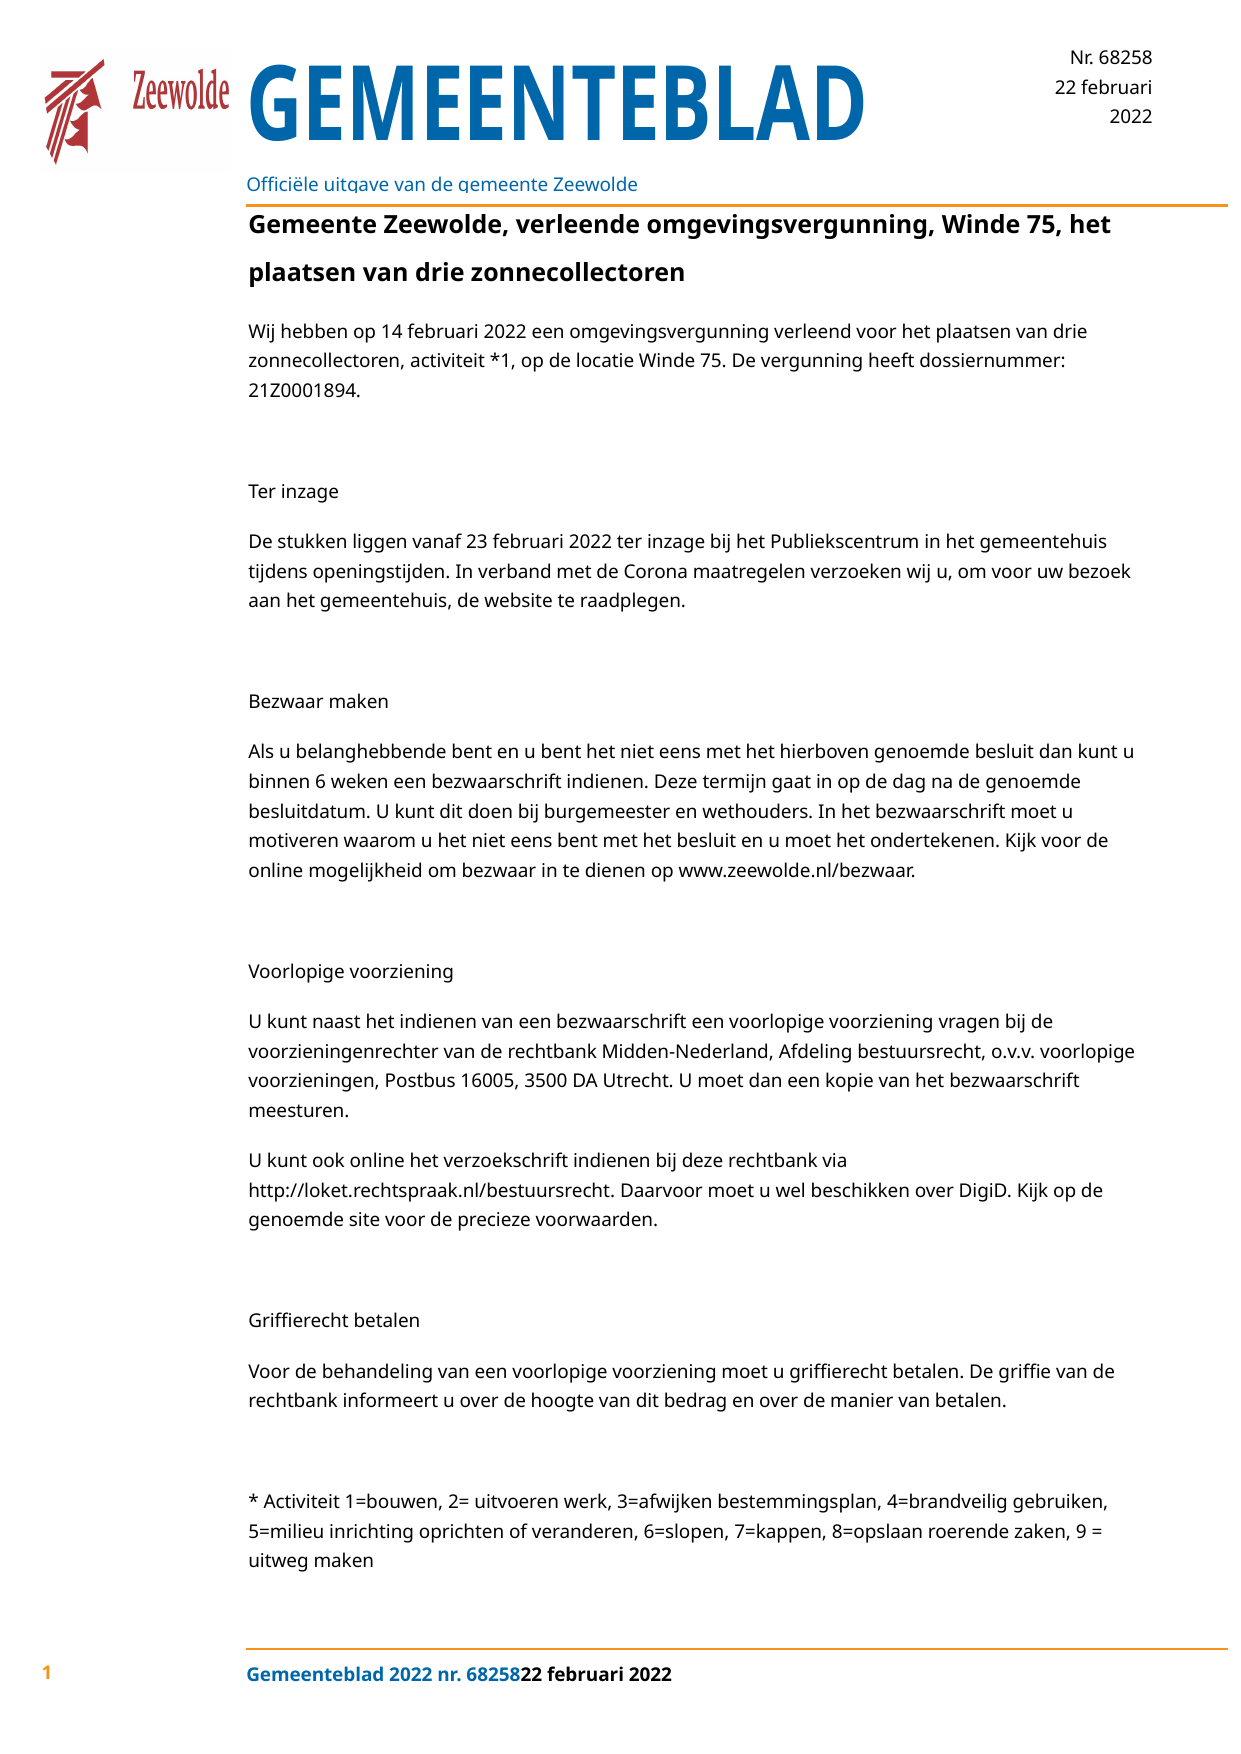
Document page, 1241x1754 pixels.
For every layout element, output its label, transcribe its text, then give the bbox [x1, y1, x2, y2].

text Gemeente Zeewolde, verleende omgevingsvergunning, Winde 75, het plaatsen van drie zonnecollectoren [248, 207, 1152, 288]
text Bezwaar maken [248, 688, 1152, 714]
text Als u belanghebbende bent en u bent het niet eens met het hierboven genoemde besluit dan kunt u binnen 6 weken een bezwaarschrift indienen. Deze termijn gaat in op de dag na de genoemde besluitdatum. U kunt dit doen bij burgemeester en wethouders. In het bezwaarschrift moet u motiveren waarom u het niet eens bent met het besluit en u moet het ondertekenen. Kijk voor de online mogelijkheid om bezwaar in te dienen op www.zeewolde.nl/bezwaar. [248, 739, 1152, 883]
text De stukken liggen vanaf 23 februari 2022 ter inzage bij het Publiekscentrum in het gemeentehuis tijdens openingstijden. In verband met de Corona maatregelen verzoeken wij u, om voor uw bezoek aan het gemeentehuis, de website te raadplegen. [248, 528, 1152, 613]
text Voorlopige voorziening [248, 958, 1152, 984]
text Griffierecht betalen [248, 1307, 1152, 1333]
text * Activiteit 1=bouwen, 2= uitvoeren werk, 3=afwijken bestemmingsplan, 4=brandveilig gebruiken, 5=milieu inrichting oprichten of veranderen, 6=slopen, 7=kappen, 8=opslaan roerende zaken, 9 = uitweg maken [248, 1488, 1152, 1573]
picture [41, 47, 231, 172]
text U kunt ook online het verzoekschrift indienen bij deze rechtbank via http://loket.rechtspraak.nl/bestuursrecht. Daarvoor moet u wel beschikken over DigiD. Kijk op de genoemde site voor de precieze voorwaarden. [248, 1147, 1152, 1232]
text Voor de behandeling van een voorlopige voorziening moet u griffierecht betalen. De griffie van de rechtbank informeert u over de hoogte van dit bedrag en over de manier van betalen. [248, 1358, 1152, 1413]
text Ter inzage [248, 478, 1152, 504]
text U kunt naast het indienen van een bezwaarschrift een voorlopige voorziening vragen bij de voorzieningenrechter van de rechtbank Midden-Nederland, Afdeling bestuursrecht, o.v.v. voorlopige voorzieningen, Postbus 16005, 3500 DA Utrecht. U moet dan een kopie van het bezwaarschrift meesturen. [248, 1008, 1152, 1123]
text Wij hebben op 14 februari 2022 een omgevingsvergunning verleend voor het plaatsen van drie zonnecollectoren, activiteit *1, op de locatie Winde 75. De vergunning heeft dossiernummer: 21Z0001894. [248, 318, 1152, 403]
